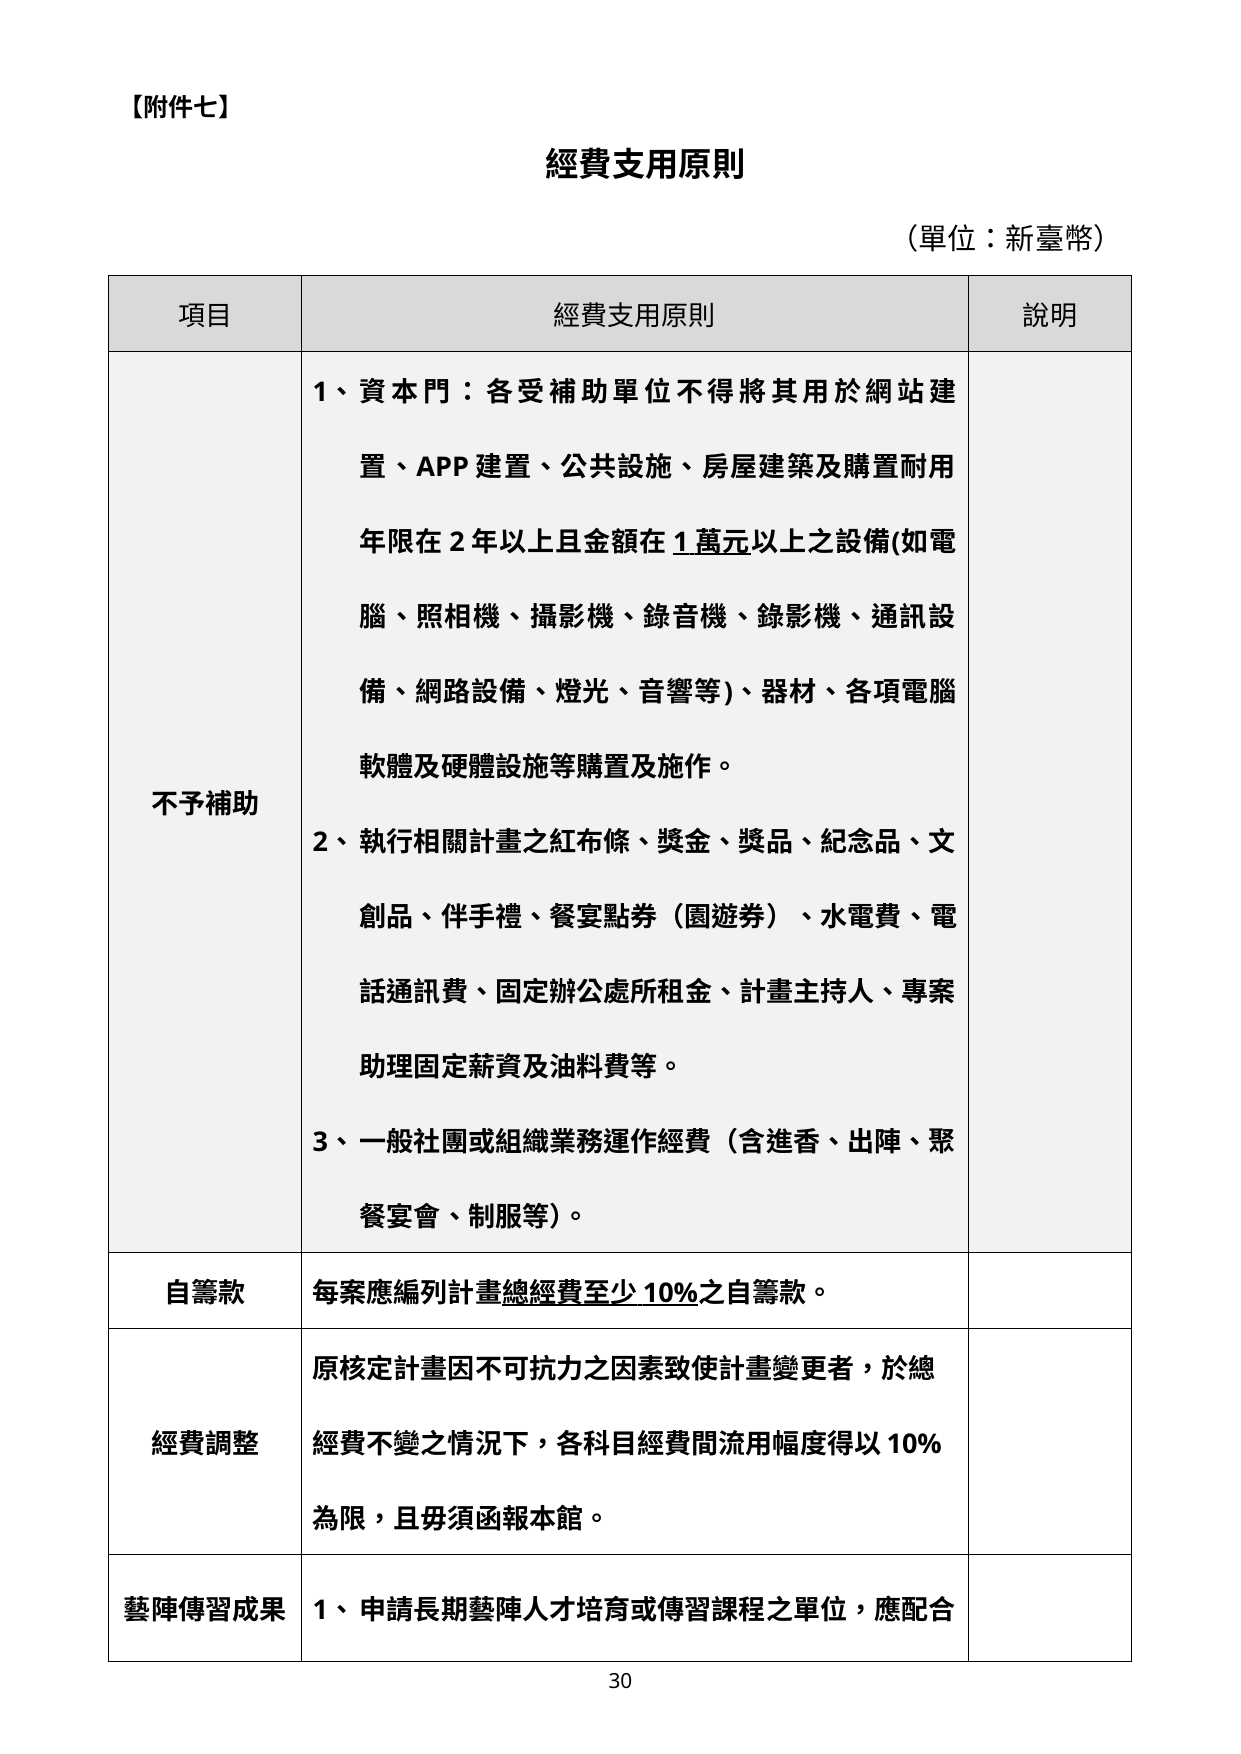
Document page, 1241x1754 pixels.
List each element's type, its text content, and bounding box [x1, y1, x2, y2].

table_header 項目 [109, 276, 301, 351]
table_cell [969, 352, 1131, 1252]
table_cell 申請長期藝陣人才培育或傳習課程之單位，應配合 [302, 1555, 968, 1661]
text （單位：新臺幣） [168, 199, 1122, 274]
table_header 經費支用原則 [302, 276, 968, 351]
table_cell [969, 1329, 1131, 1554]
table_cell [969, 1253, 1131, 1328]
text 【附件七】 [118, 87, 1122, 124]
table_cell 原核定計畫因不可抗力之因素致使計畫變更者，於總經費不變之情況下，各科目經費間流用幅度得以10%為限，且毋須函報本館。 [302, 1329, 968, 1554]
table_cell 經費調整 [109, 1329, 301, 1554]
table_cell 每案應編列計畫總經費至少10%之自籌款。 [302, 1253, 968, 1328]
table_cell [969, 1555, 1131, 1661]
table_cell 藝陣傳習成果 [109, 1555, 301, 1661]
table_header 說明 [969, 276, 1131, 351]
table_cell 自籌款 [109, 1253, 301, 1328]
text 經費支用原則 [168, 124, 1122, 199]
table_cell 不予補助 [109, 352, 301, 1252]
table_cell 資本門：各受補助單位不得將其用於網站建置、APP建置、公共設施、房屋建築及購置耐用年限在2年以上且金額在1萬元以上之設備(如電腦、照相機、攝影機、錄音機、錄影機、通訊設備、網路設備、燈光、音響等)、器材、各項電腦軟體及硬體設施等購置及施作。 執行相關計畫之紅布條、獎金、獎品、紀念品、文創品、伴手禮、餐宴點券（園遊券）、水電費、電話通訊費、固定辦公處所租金、計畫主持人、專案助理固定薪資及油料費等。 一般社團或組織業務運作經費（含進香、出陣、聚餐宴會、制服等）。 [302, 352, 968, 1252]
